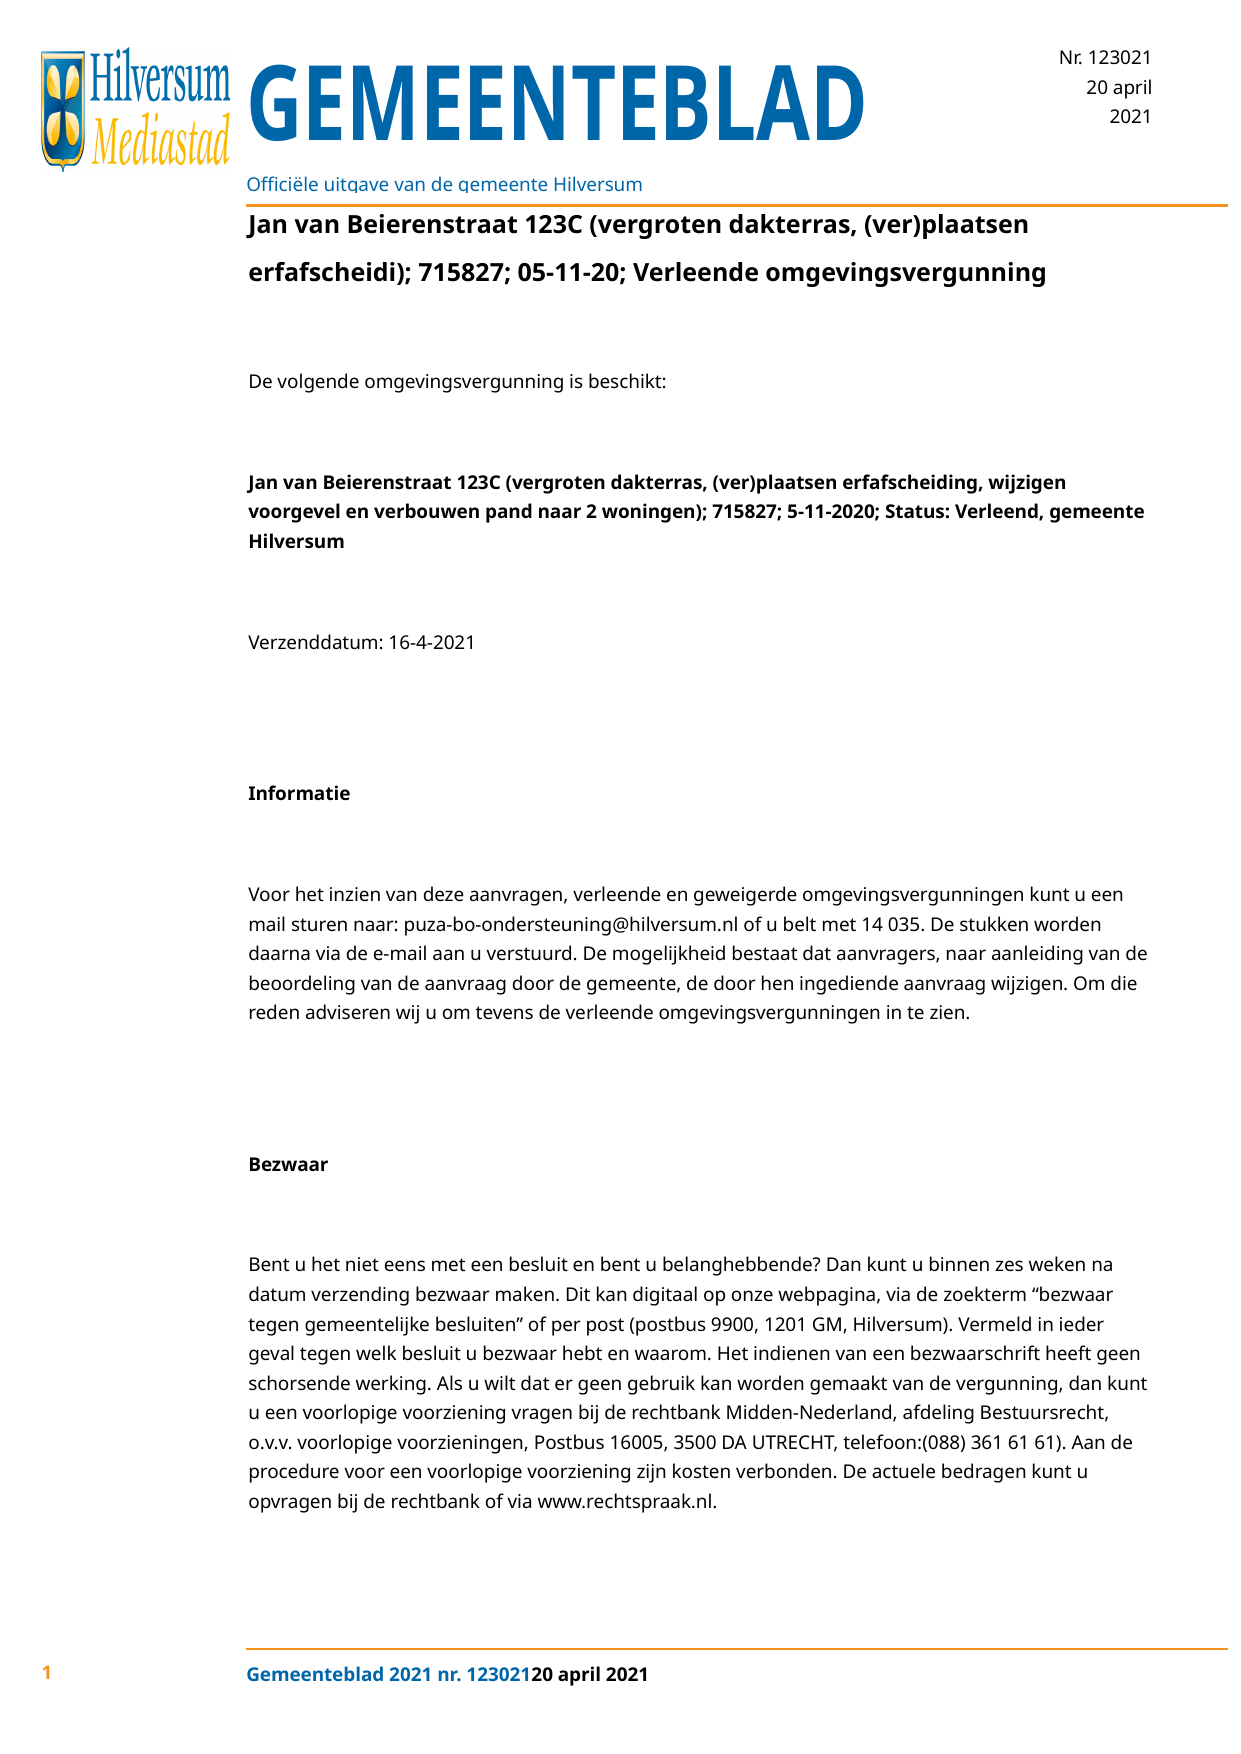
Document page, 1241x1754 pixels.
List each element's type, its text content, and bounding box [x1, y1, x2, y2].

text Informatie [248, 780, 1152, 806]
text Verzenddatum: 16-4-2021 [248, 629, 1152, 655]
text Jan van Beierenstraat 123C (vergroten dakterras, (ver)plaatsen erfafscheidi); 715827; 05-11-20; Verleende omgevingsvergunning [248, 207, 1152, 288]
text Bezwaar [248, 1151, 1152, 1177]
picture [41, 47, 231, 172]
text Bent u het niet eens met een besluit en bent u belanghebbende? Dan kunt u binnen zes weken na datum verzending bezwaar maken. Dit kan digitaal op onze webpagina, via de zoekterm “bezwaar tegen gemeentelijke besluiten” of per post (postbus 9900, 1201 GM, Hilversum). Vermeld in ieder geval tegen welk besluit u bezwaar hebt en waarom. Het indienen van een bezwaarschrift heeft geen schorsende werking. Als u wilt dat er geen gebruik kan worden gemaakt van de vergunning, dan kunt u een voorlopige voorziening vragen bij de rechtbank Midden-Nederland, afdeling Bestuursrecht, o.v.v. voorlopige voorzieningen, Postbus 16005, 3500 DA UTRECHT, telefoon:(088) 361 61 61). Aan de procedure voor een voorlopige voorziening zijn kosten verbonden. De actuele bedragen kunt u opvragen bij de rechtbank of via www.rechtspraak.nl. [248, 1252, 1152, 1514]
text Jan van Beierenstraat 123C (vergroten dakterras, (ver)plaatsen erfafscheiding, wijzigen voorgevel en verbouwen pand naar 2 woningen); 715827; 5-11-2020; Status: Verleend, gemeente Hilversum [248, 469, 1152, 554]
text De volgende omgevingsvergunning is beschikt: [248, 368, 1152, 394]
text Voor het inzien van deze aanvragen, verleende en geweigerde omgevingsvergunningen kunt u een mail sturen naar: puza-bo-ondersteuning@hilversum.nl of u belt met 14 035. De stukken worden daarna via de e-mail aan u verstuurd. De mogelijkheid bestaat dat aanvragers, naar aanleiding van de beoordeling van de aanvraag door de gemeente, de door hen ingediende aanvraag wijzigen. Om die reden adviseren wij u om tevens de verleende omgevingsvergunningen in te zien. [248, 881, 1152, 1025]
